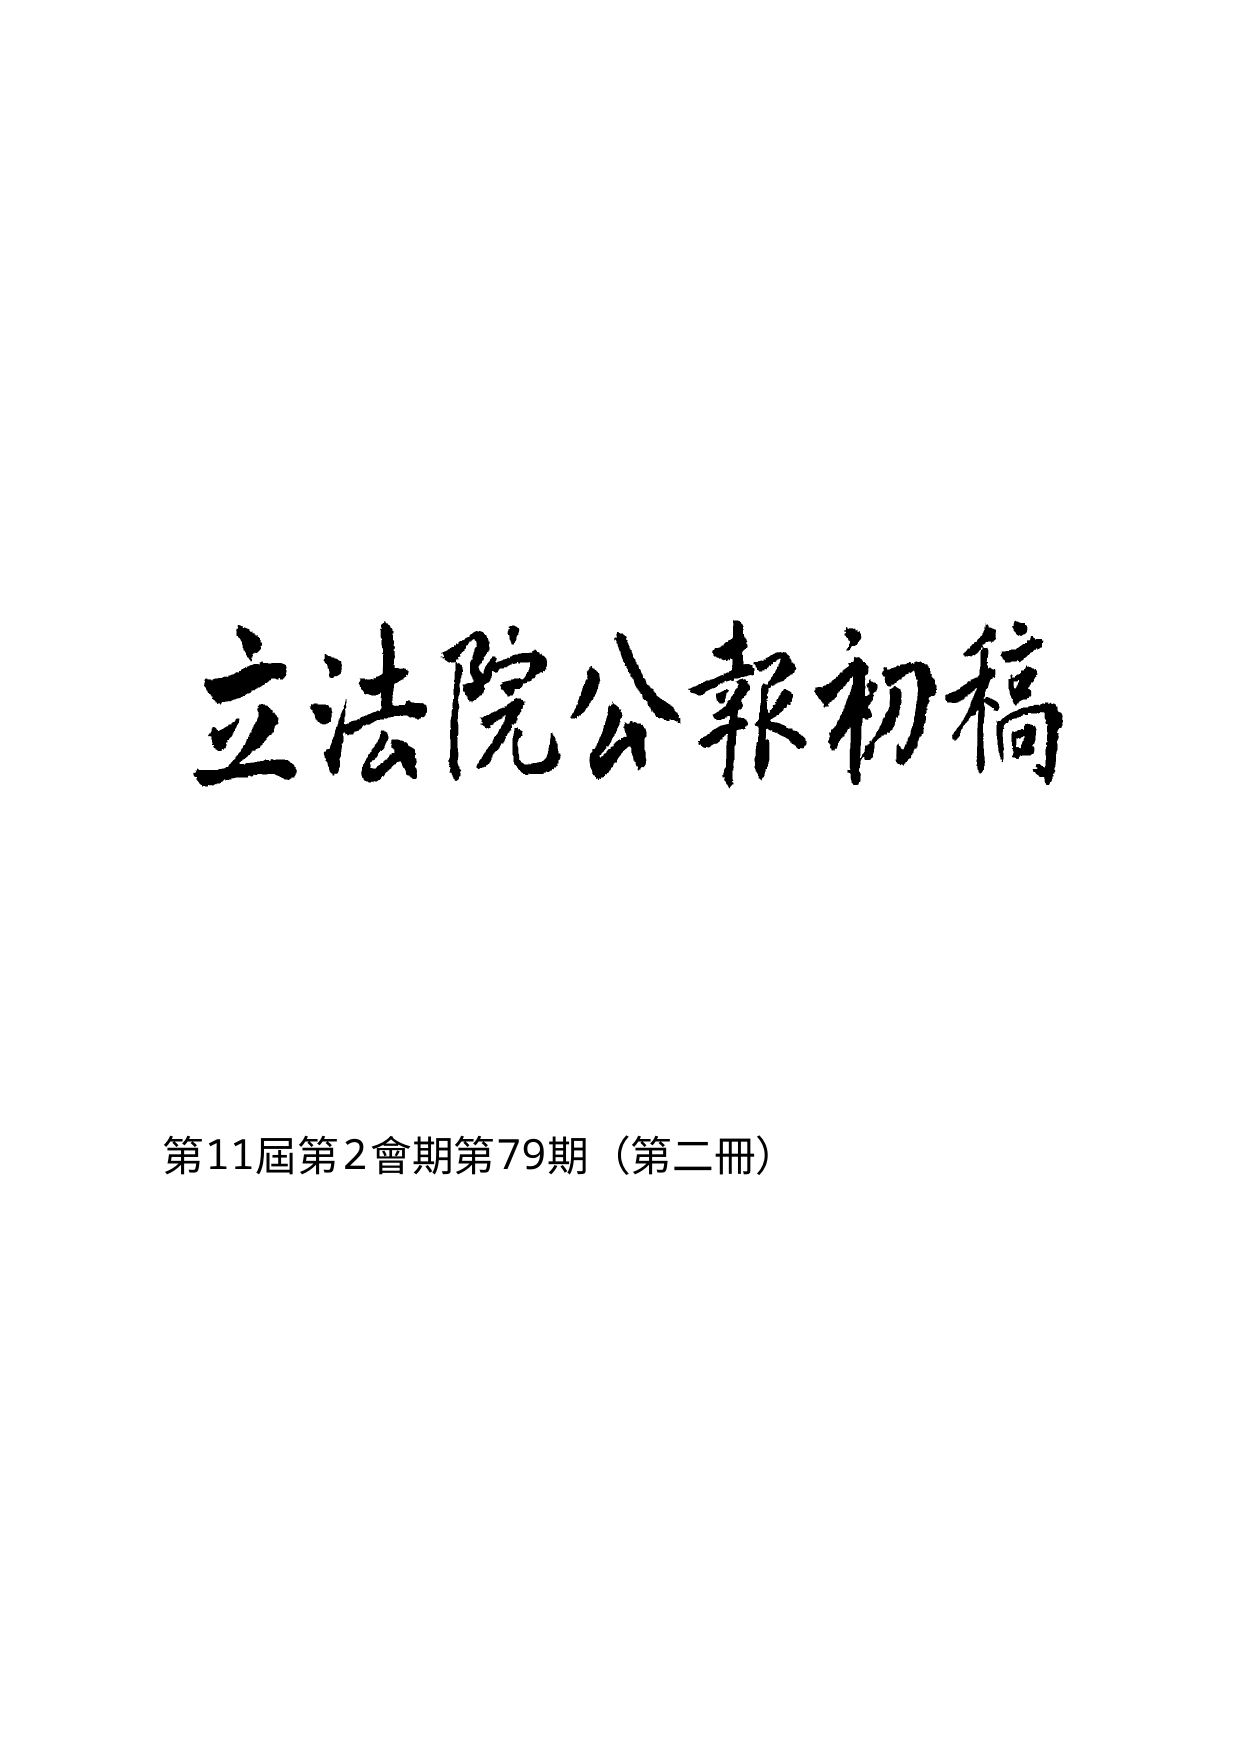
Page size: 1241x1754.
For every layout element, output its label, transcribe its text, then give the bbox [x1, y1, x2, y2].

table_header [151, 406, 1098, 902]
table_header 第11屆第2會期第79期（第二冊） [151, 1089, 825, 1234]
